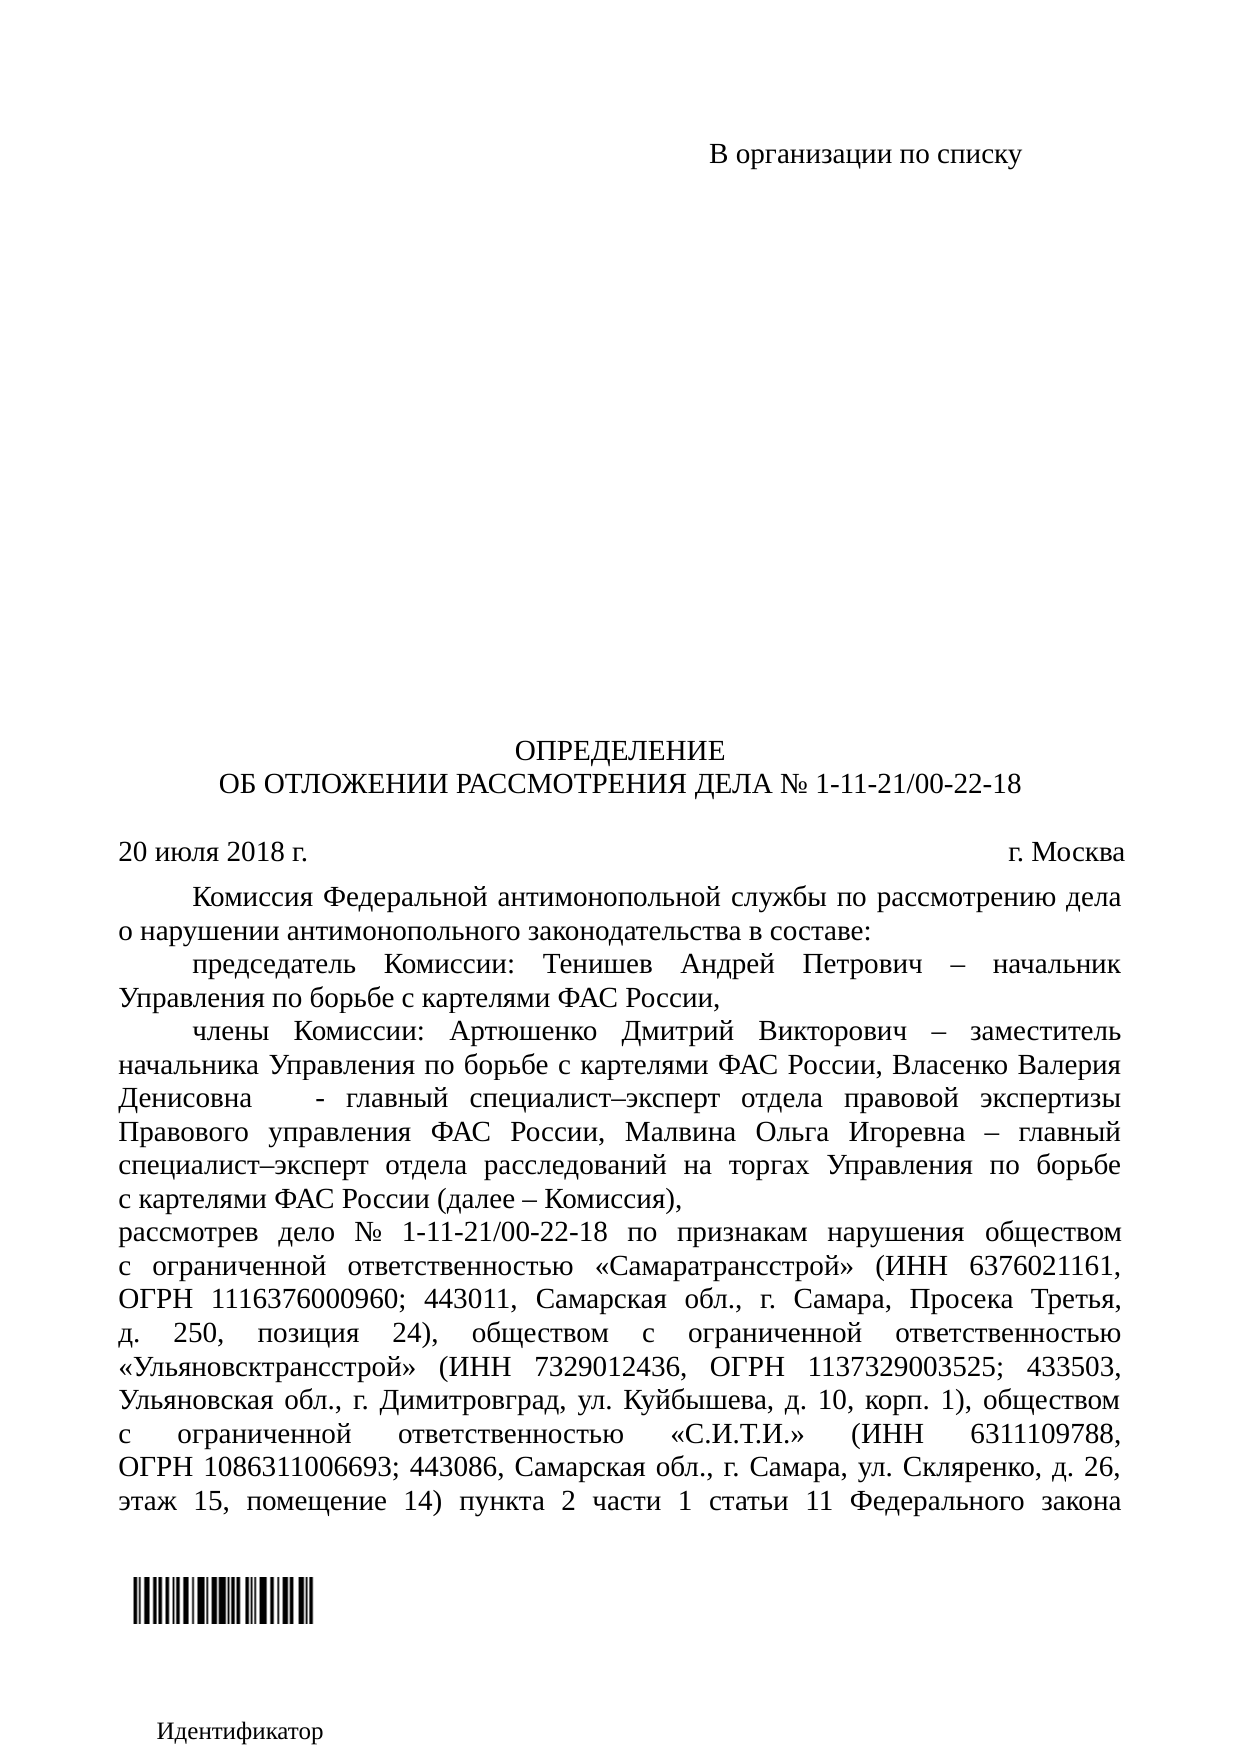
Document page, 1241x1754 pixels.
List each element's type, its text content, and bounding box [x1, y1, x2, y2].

text председатель Комиссии: Тенишев Андрей Петрович – начальник Управления по борьбе с картелями ФАС России, [118, 946, 1122, 1013]
text ОБ ОТЛОЖЕНИИ РАССМОТРЕНИЯ ДЕЛА № 1-11-21/00-22-18 [118, 767, 1122, 800]
text В организации по списку [709, 136, 1122, 169]
text члены Комиссии: Артюшенко Дмитрий Викторович – заместитель начальника Управления по борьбе с картелями ФАС России, Власенко Валерия Денисовна - главный специалист–эксперт отдела правовой экспертизы Правового управления ФАС России, Малвина Ольга Игоревна – главный специалист–эксперт отдела расследований на торгах Управления по борьбе с картелями ФАС России (далее – Комиссия), [118, 1013, 1122, 1214]
picture [118, 1577, 331, 1624]
text рассмотрев дело № 1-11-21/00-22-18 по признакам нарушения обществом с ограниченной ответственностью «Самаратрансстрой» (ИНН 6376021161, ОГРН 1116376000960; 443011, Самарская обл., г. Самара, Просека Третья, д. 250, позиция 24), обществом с ограниченной ответственностью «Ульяновсктрансстрой» (ИНН 7329012436, ОГРН 1137329003525; 433503, Ульяновская обл., г. Димитровград, ул. Куйбышева, д. 10, корп. 1), обществом с ограниченной ответственностью «С.И.Т.И.» (ИНН 6311109788, ОГРН 1086311006693; 443086, Самарская обл., г. Самара, ул. Скляренко, д. 26, этаж 15, помещение 14) пункта 2 части 1 статьи 11 Федерального закона [118, 1214, 1122, 1516]
text 20 июля 2018 г. г. Москва [118, 834, 1128, 867]
text Комиссия Федеральной антимонопольной службы по рассмотрению дела о нарушении антимонопольного законодательства в составе: [118, 879, 1122, 946]
text ОПРЕДЕЛЕНИЕ [118, 733, 1122, 767]
